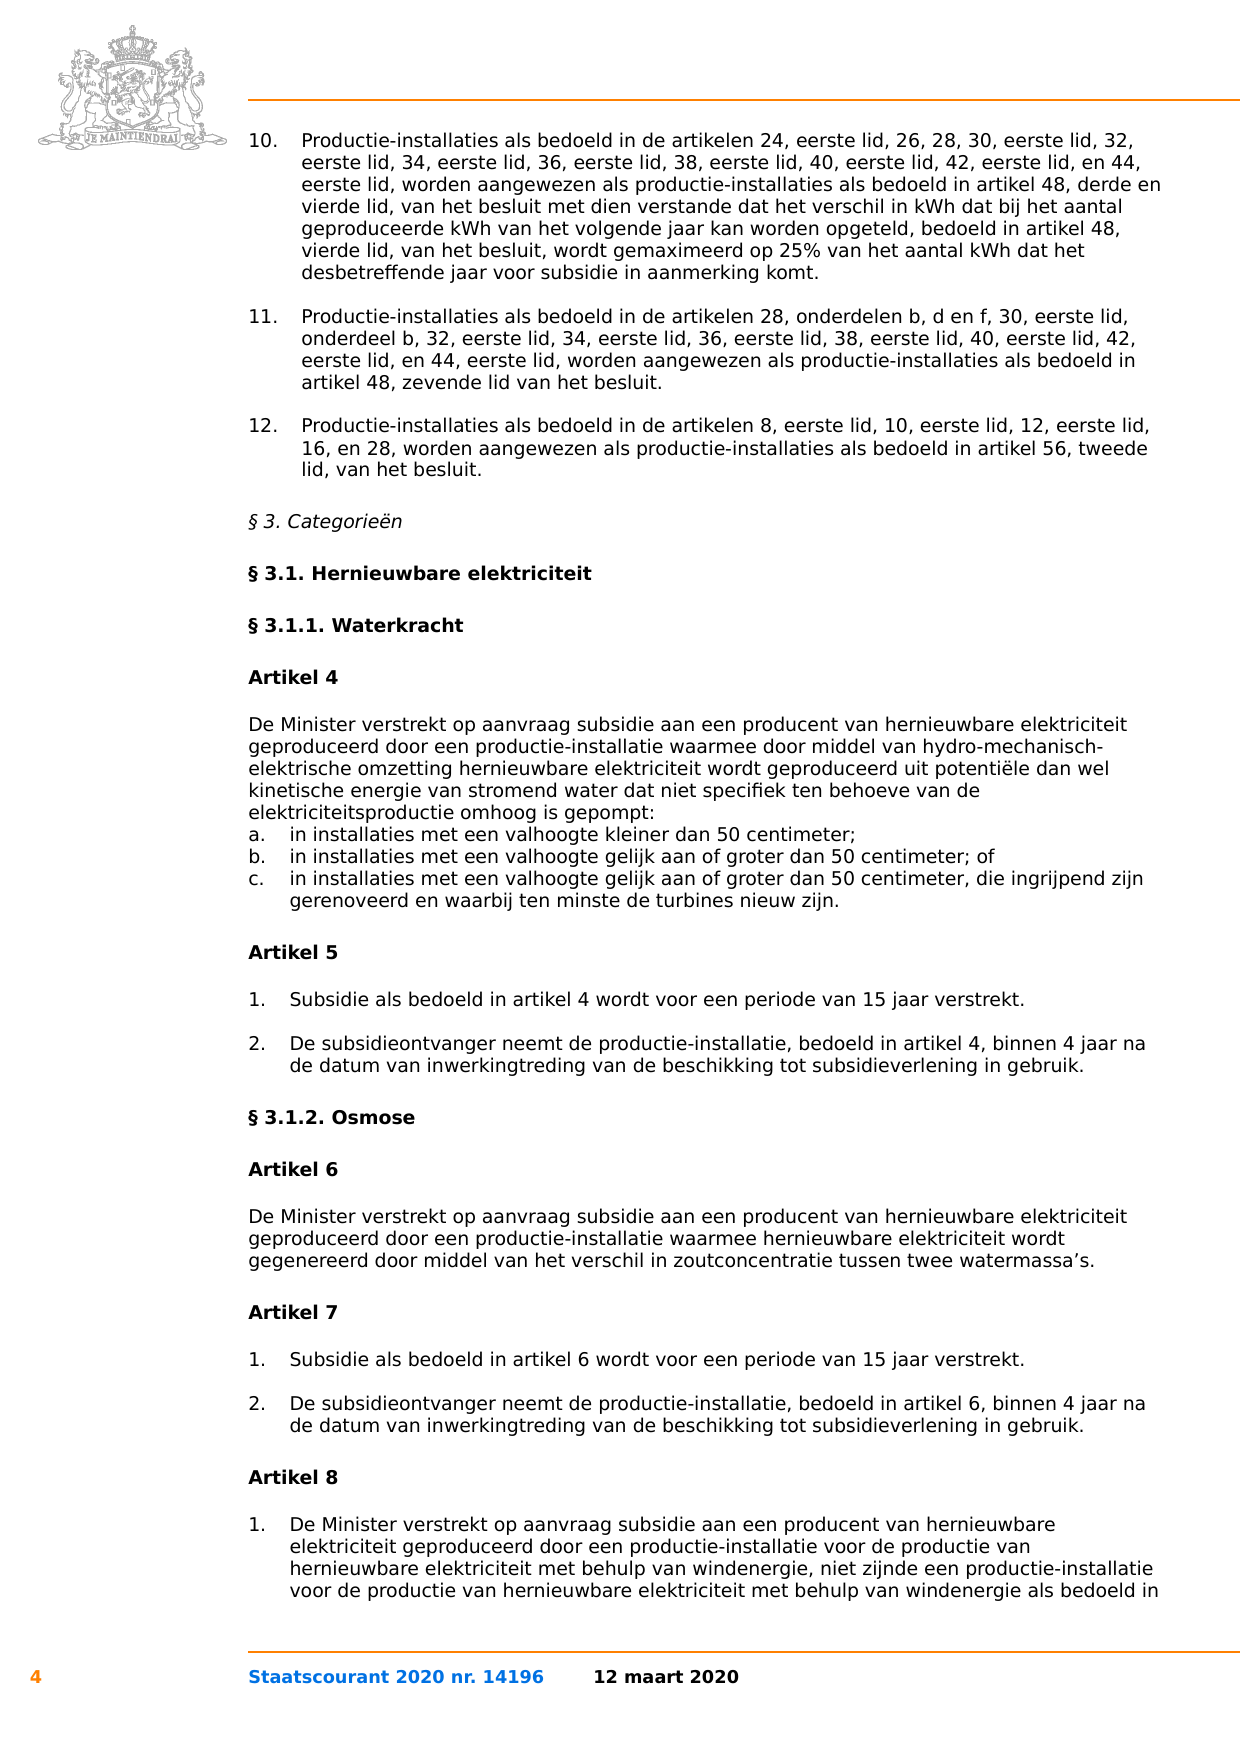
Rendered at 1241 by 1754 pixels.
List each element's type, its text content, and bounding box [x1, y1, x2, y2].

subtitle Artikel 4 [248, 667, 1163, 689]
subtitle Artikel 8 [248, 1467, 1163, 1488]
text b. in installaties met een valhoogte gelijk aan of groter dan 50 centimeter; of [248, 846, 1163, 868]
text De Minister verstrekt op aanvraag subsidie aan een producent van hernieuwbare elektriciteit geproduceerd door een productie-installatie waarmee hernieuwbare elektriciteit wordt gegenereerd door middel van het verschil in zoutconcentratie tussen twee watermassa’s. [248, 1206, 1163, 1272]
text 12. Productie-installaties als bedoeld in de artikelen 8, eerste lid, 10, eerste lid, 12, eerste lid, 16, en 28, worden aangewezen als productie-installaties als bedoeld in artikel 56, tweede lid, van het besluit. [248, 415, 1163, 481]
text 1. Subsidie als bedoeld in artikel 6 wordt voor een periode van 15 jaar verstrekt. [248, 1349, 1163, 1371]
subtitle § 3.1.1. Waterkracht [248, 615, 1163, 637]
subtitle § 3.1. Hernieuwbare elektriciteit [248, 563, 1163, 585]
text 2. De subsidieontvanger neemt de productie-installatie, bedoeld in artikel 4, binnen 4 jaar na de datum van inwerkingtreding van de beschikking tot subsidieverlening in gebruik. [248, 1033, 1163, 1077]
text 1. De Minister verstrekt op aanvraag subsidie aan een producent van hernieuwbare elektriciteit geproduceerd door een productie-installatie voor de productie van hernieuwbare elektriciteit met behulp van windenergie, niet zijnde een productie-installatie voor de productie van hernieuwbare elektriciteit met behulp van windenergie als bedoeld in [248, 1513, 1163, 1601]
text 10. Productie-installaties als bedoeld in de artikelen 24, eerste lid, 26, 28, 30, eerste lid, 32, eerste lid, 34, eerste lid, 36, eerste lid, 38, eerste lid, 40, eerste lid, 42, eerste lid, en 44, eerste lid, worden aangewezen als productie-installaties als bedoeld in artikel 48, derde en vierde lid, van het besluit met dien verstande dat het verschil in kWh dat bij het aantal geproduceerde kWh van het volgende jaar kan worden opgeteld, bedoeld in artikel 48, vierde lid, van het besluit, wordt gemaximeerd op 25% van het aantal kWh dat het desbetreffende jaar voor subsidie in aanmerking komt. [248, 130, 1163, 284]
text c. in installaties met een valhoogte gelijk aan of groter dan 50 centimeter, die ingrijpend zijn gerenoveerd en waarbij ten minste de turbines nieuw zijn. [248, 868, 1163, 912]
picture [38, 25, 227, 150]
subtitle Artikel 5 [248, 942, 1163, 964]
text 2. De subsidieontvanger neemt de productie-installatie, bedoeld in artikel 6, binnen 4 jaar na de datum van inwerkingtreding van de beschikking tot subsidieverlening in gebruik. [248, 1393, 1163, 1437]
text De Minister verstrekt op aanvraag subsidie aan een producent van hernieuwbare elektriciteit geproduceerd door een productie-installatie waarmee door middel van hydro-mechanisch-elektrische omzetting hernieuwbare elektriciteit wordt geproduceerd uit potentiële dan wel kinetische energie van stromend water dat niet specifiek ten behoeve van de elektriciteitsproductie omhoog is gepompt: [248, 714, 1163, 824]
subtitle Artikel 7 [248, 1302, 1163, 1324]
text 11. Productie-installaties als bedoeld in de artikelen 28, onderdelen b, d en f, 30, eerste lid, onderdeel b, 32, eerste lid, 34, eerste lid, 36, eerste lid, 38, eerste lid, 40, eerste lid, 42, eerste lid, en 44, eerste lid, worden aangewezen als productie-installaties als bedoeld in artikel 48, zevende lid van het besluit. [248, 306, 1163, 393]
subtitle § 3.1.2. Osmose [248, 1107, 1163, 1129]
subtitle Artikel 6 [248, 1159, 1163, 1181]
text 1. Subsidie als bedoeld in artikel 4 wordt voor een periode van 15 jaar verstrekt. [248, 989, 1163, 1011]
text a. in installaties met een valhoogte kleiner dan 50 centimeter; [248, 824, 1163, 846]
subtitle § 3. Categorieën [248, 511, 1163, 533]
